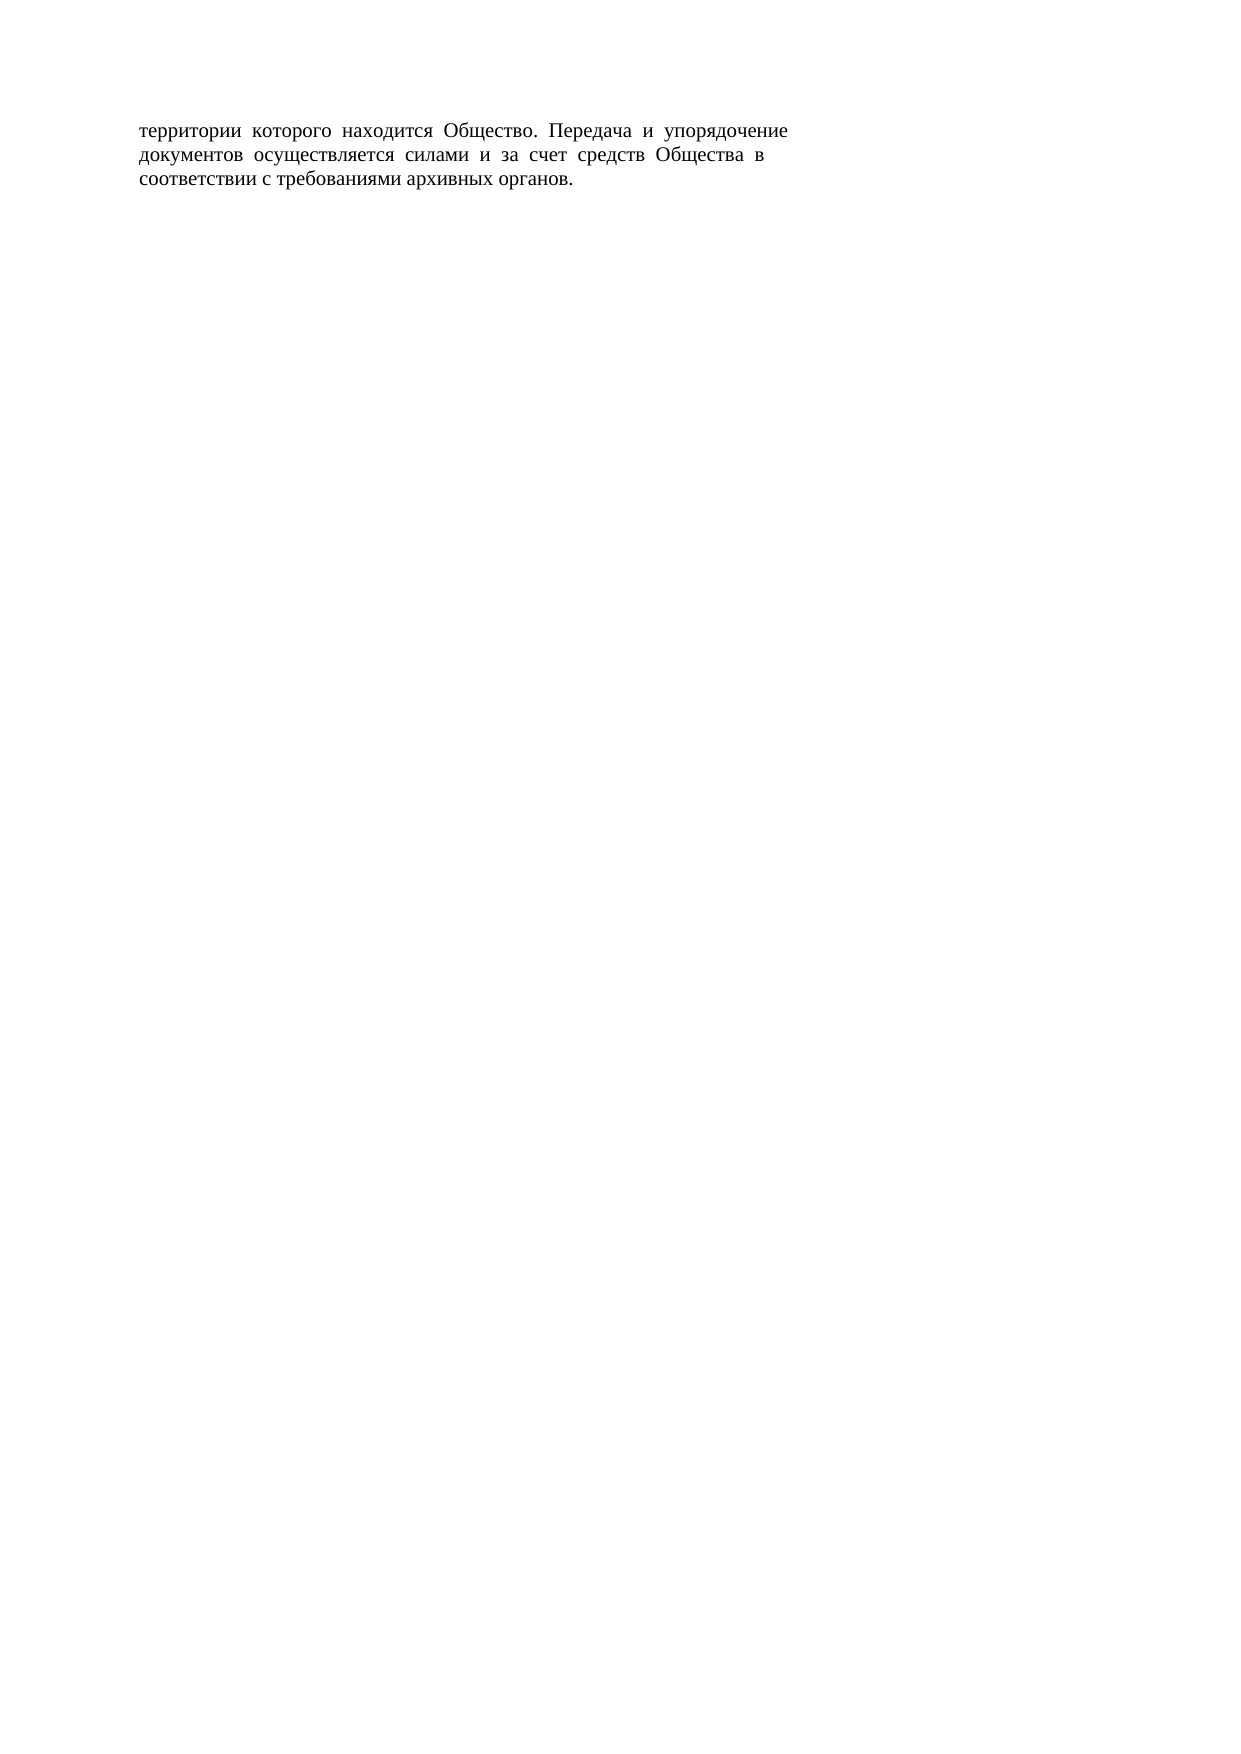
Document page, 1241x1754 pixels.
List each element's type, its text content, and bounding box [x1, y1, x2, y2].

text территории которого находится Общество. Передача и упорядочение [118, 118, 1122, 142]
text документов осуществляется силами и за счет средств Общества в [118, 142, 1122, 166]
text соответствии с требованиями архивных органов. [118, 166, 1122, 190]
